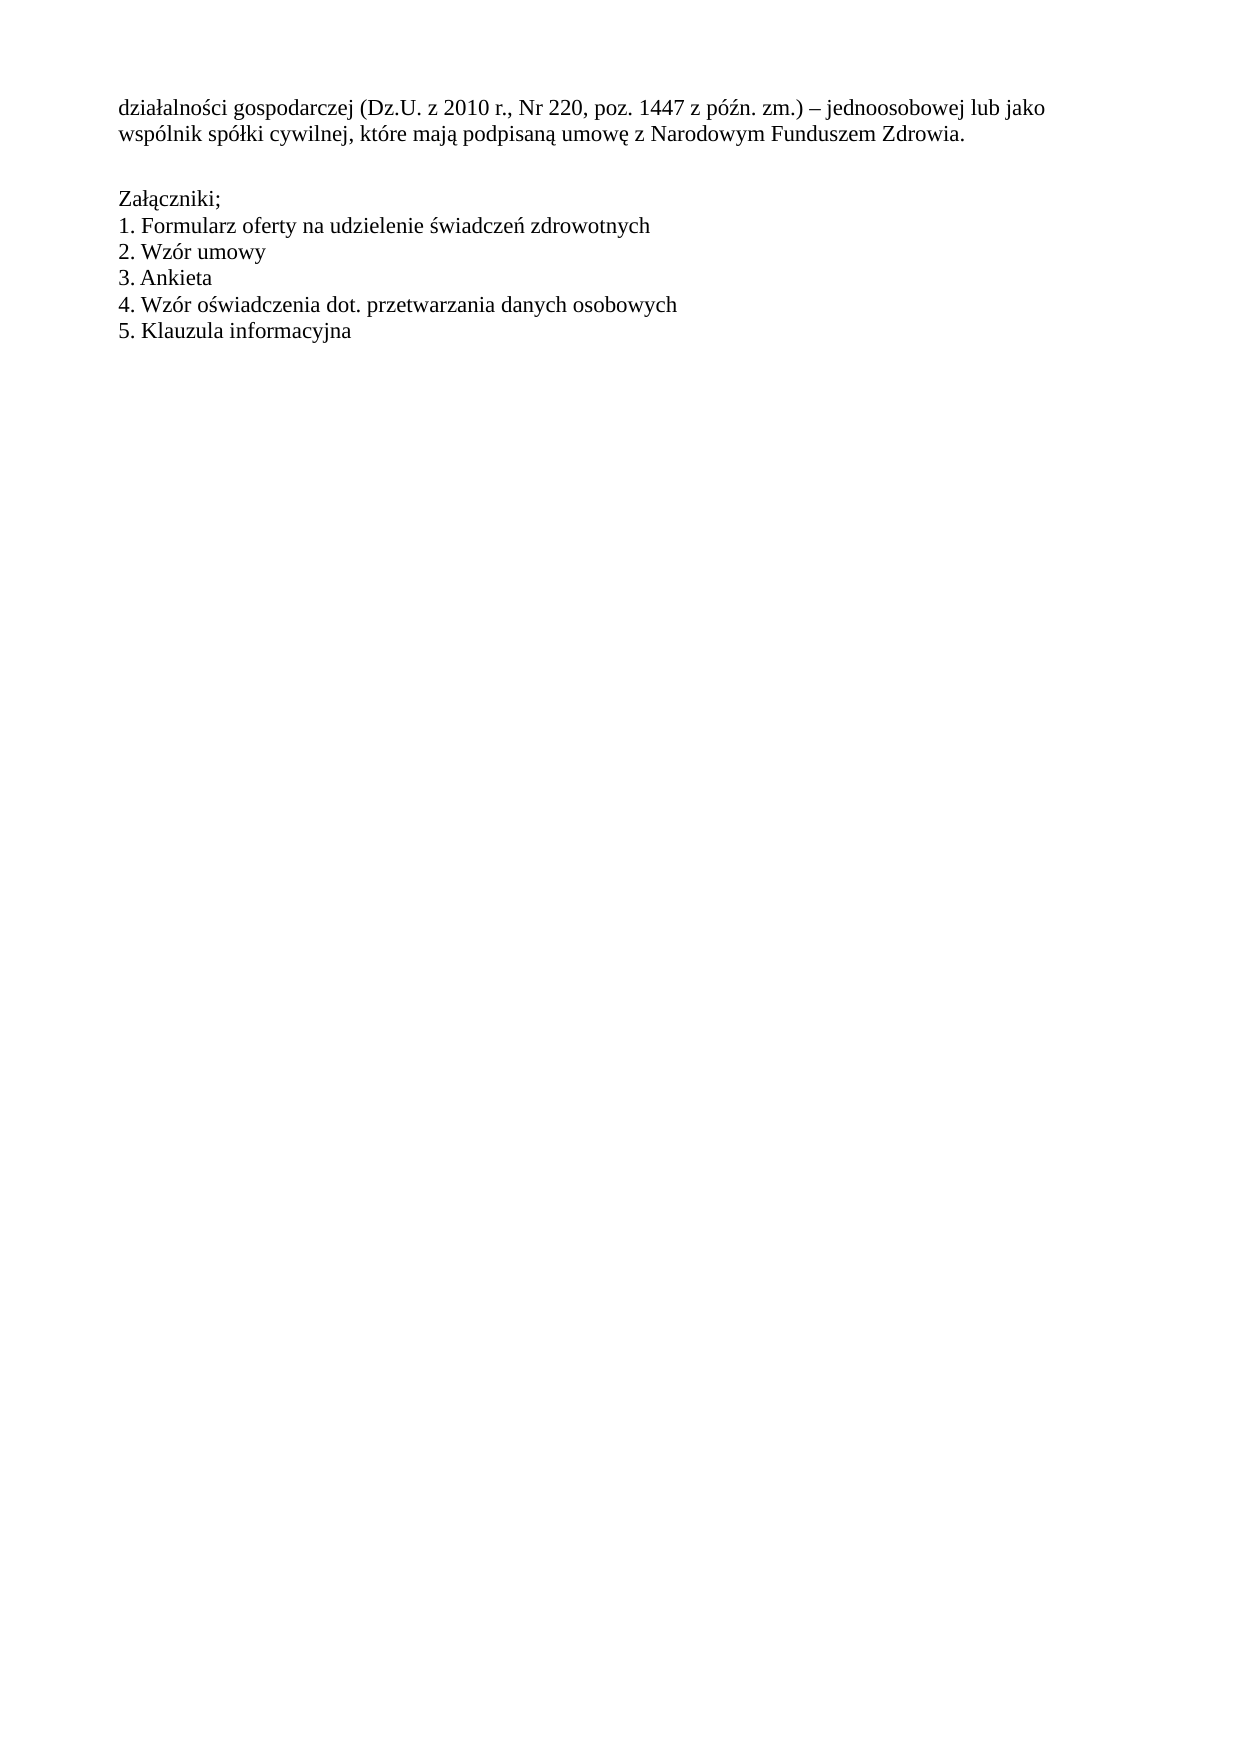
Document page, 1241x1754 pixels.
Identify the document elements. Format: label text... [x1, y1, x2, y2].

text 2. Wzór umowy [118, 238, 1122, 264]
text 3. Ankieta [118, 264, 1122, 291]
text Załączniki; [118, 185, 1122, 212]
text 5. Klauzula informacyjna [118, 317, 1122, 343]
text 4. Wzór oświadczenia dot. przetwarzania danych osobowych [118, 291, 1122, 317]
text działalności gospodarczej (Dz.U. z 2010 r., Nr 220, poz. 1447 z późn. zm.) – jednoosobowej lub jako wspólnik spółki cywilnej, które mają podpisaną umowę z Narodowym Funduszem Zdrowia. [118, 94, 1122, 146]
text 1. Formularz oferty na udzielenie świadczeń zdrowotnych [118, 212, 1122, 238]
